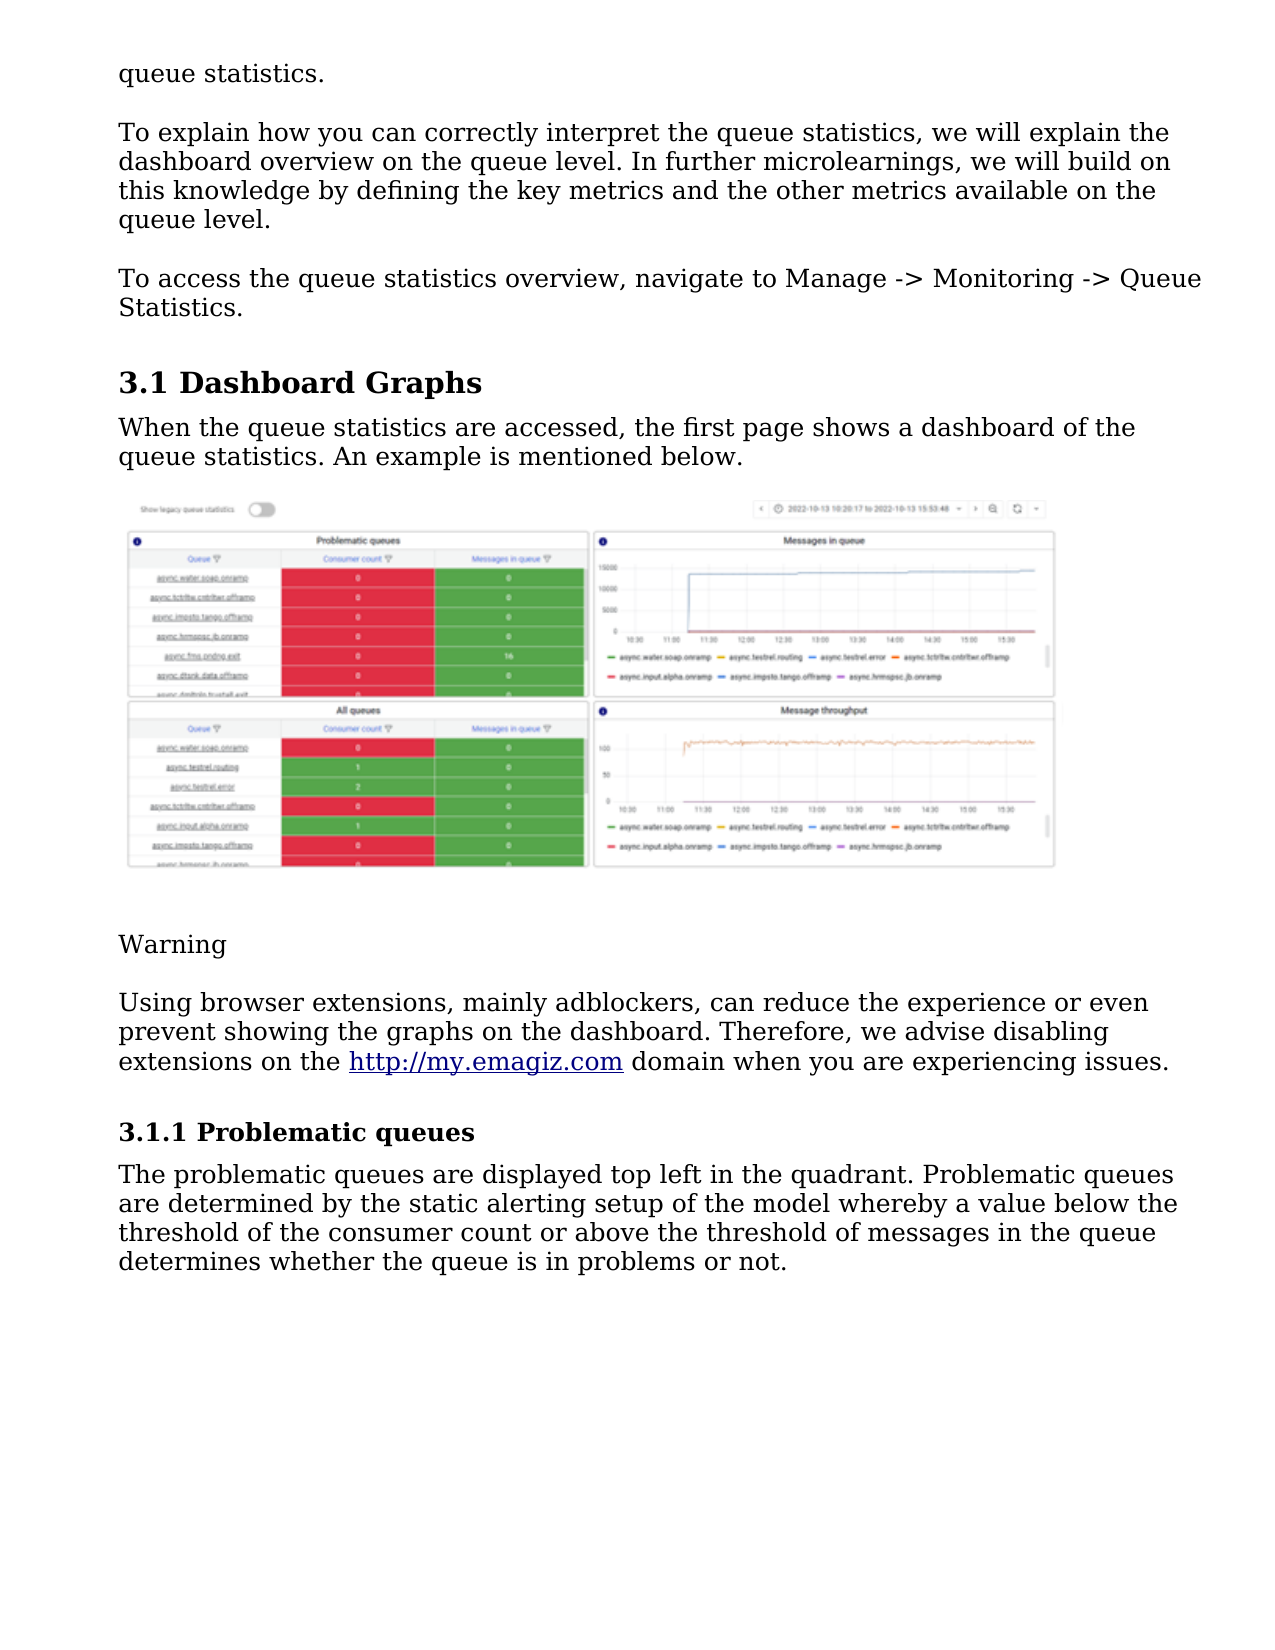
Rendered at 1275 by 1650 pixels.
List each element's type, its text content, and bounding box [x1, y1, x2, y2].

subtitle 3.1 Dashboard Graphs [118, 366, 1216, 401]
text When the queue statistics are accessed, the first page shows a dashboard of the queue statistics. An example is mentioned below. [118, 413, 1216, 471]
text queue statistics. [118, 59, 1216, 88]
text The problematic queues are displayed top left in the quadrant. Problematic queues are determined by the static alerting setup of the model whereby a value below the threshold of the consumer count or above the threshold of messages in the queue determines whether the queue is in problems or not. [118, 1160, 1216, 1276]
text Using browser extensions, mainly adblockers, can reduce the experience or even prevent showing the graphs on the dashboard. Therefore, we advise disabling extensions on the http://my.emagiz.com domain when you are experiencing issues. [118, 988, 1216, 1076]
text To explain how you can correctly interpret the queue statistics, we will explain the dashboard overview on the queue level. In further microlearnings, we will build on this knowledge by defining the key metrics and the other metrics available on the queue level. [118, 118, 1216, 234]
text Warning [118, 930, 1216, 959]
subtitle 3.1.1 Problematic queues [118, 1118, 1216, 1147]
picture [118, 500, 1064, 872]
text To access the queue statistics overview, navigate to Manage -> Monitoring -> Queue Statistics. [118, 264, 1216, 322]
